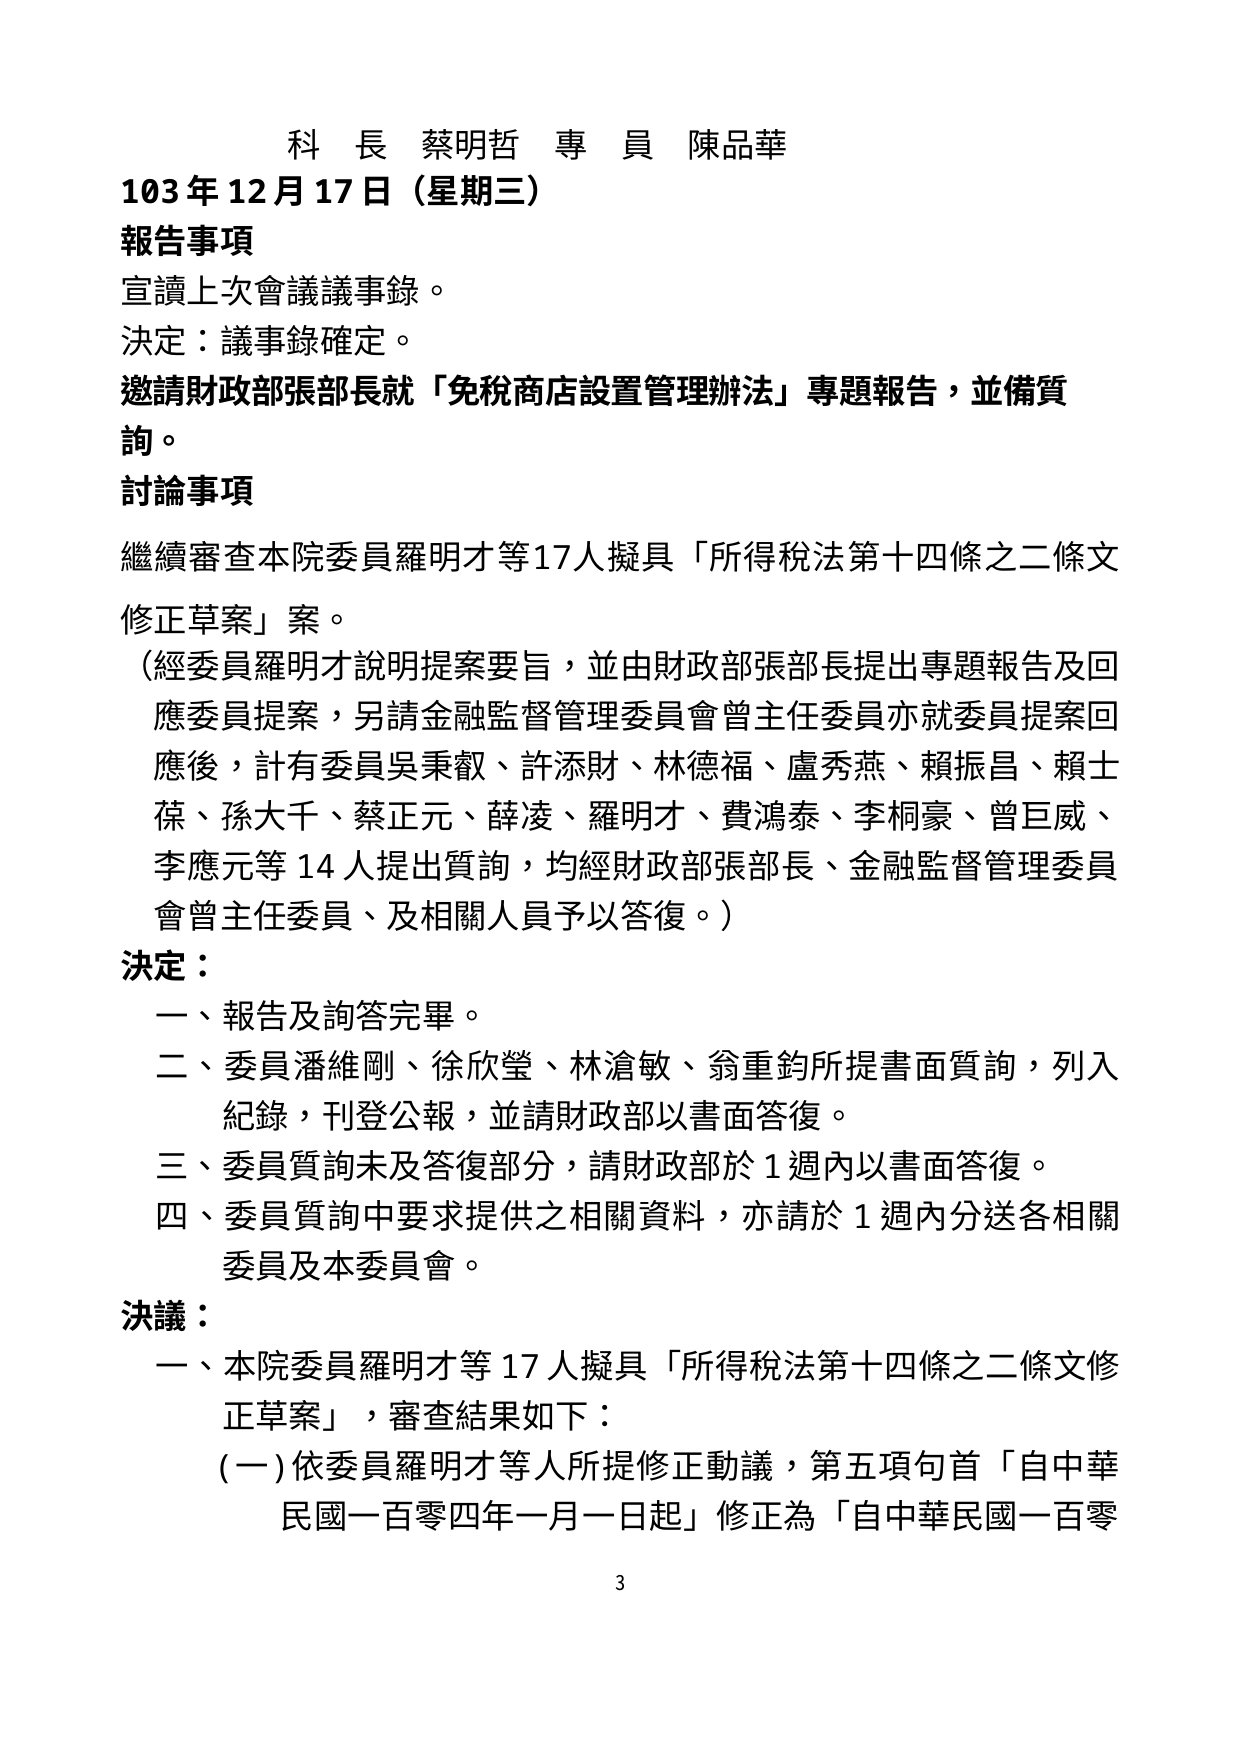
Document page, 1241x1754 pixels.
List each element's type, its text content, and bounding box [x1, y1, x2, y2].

text 決議： [120, 1288, 1120, 1338]
text 103年12月17日（星期三） [120, 163, 1120, 213]
text 一、報告及詢答完畢。 [155, 988, 1120, 1038]
text 邀請財政部張部長就「免稅商店設置管理辦法」專題報告，並備質詢。 [120, 363, 1120, 463]
text 二、委員潘維剛、徐欣瑩、林滄敏、翁重鈞所提書面質詢，列入紀錄，刊登公報，並請財政部以書面答復。 [155, 1038, 1120, 1138]
text 一、本院委員羅明才等17人擬具「所得稅法第十四條之二條文修正草案」，審查結果如下： [155, 1338, 1120, 1438]
text 討論事項 [120, 463, 1120, 513]
text 四、委員質詢中要求提供之相關資料，亦請於1週內分送各相關委員及本委員會。 [155, 1188, 1120, 1288]
text 報告事項 [120, 213, 1120, 263]
text 宣讀上次會議議事錄。 [120, 263, 1120, 313]
text 繼續審查本院委員羅明才等17人擬具「所得稅法第十四條之二條文修正草案」案。 [120, 513, 1120, 638]
text (一)依委員羅明才等人所提修正動議，第五項句首「自中華民國一百零四年一月一日起」修正為「自中華民國一百零 [214, 1438, 1120, 1538]
text 決定：議事錄確定。 [120, 313, 1120, 363]
text 科 長 蔡明哲 專 員 陳品華 [120, 101, 1120, 163]
text 三、委員質詢未及答復部分，請財政部於1週內以書面答復。 [155, 1138, 1120, 1188]
text （經委員羅明才說明提案要旨，並由財政部張部長提出專題報告及回應委員提案，另請金融監督管理委員會曾主任委員亦就委員提案回應後，計有委員吳秉叡、許添財、林德福、盧秀燕、賴振昌、賴士葆、孫大千、蔡正元、薛凌、羅明才、費鴻泰、李桐豪、曾巨威、李應元等14人提出質詢，均經財政部張部長、金融監督管理委員會曾主任委員、及相關人員予以答復。） [120, 638, 1120, 938]
text 決定： [120, 938, 1120, 988]
